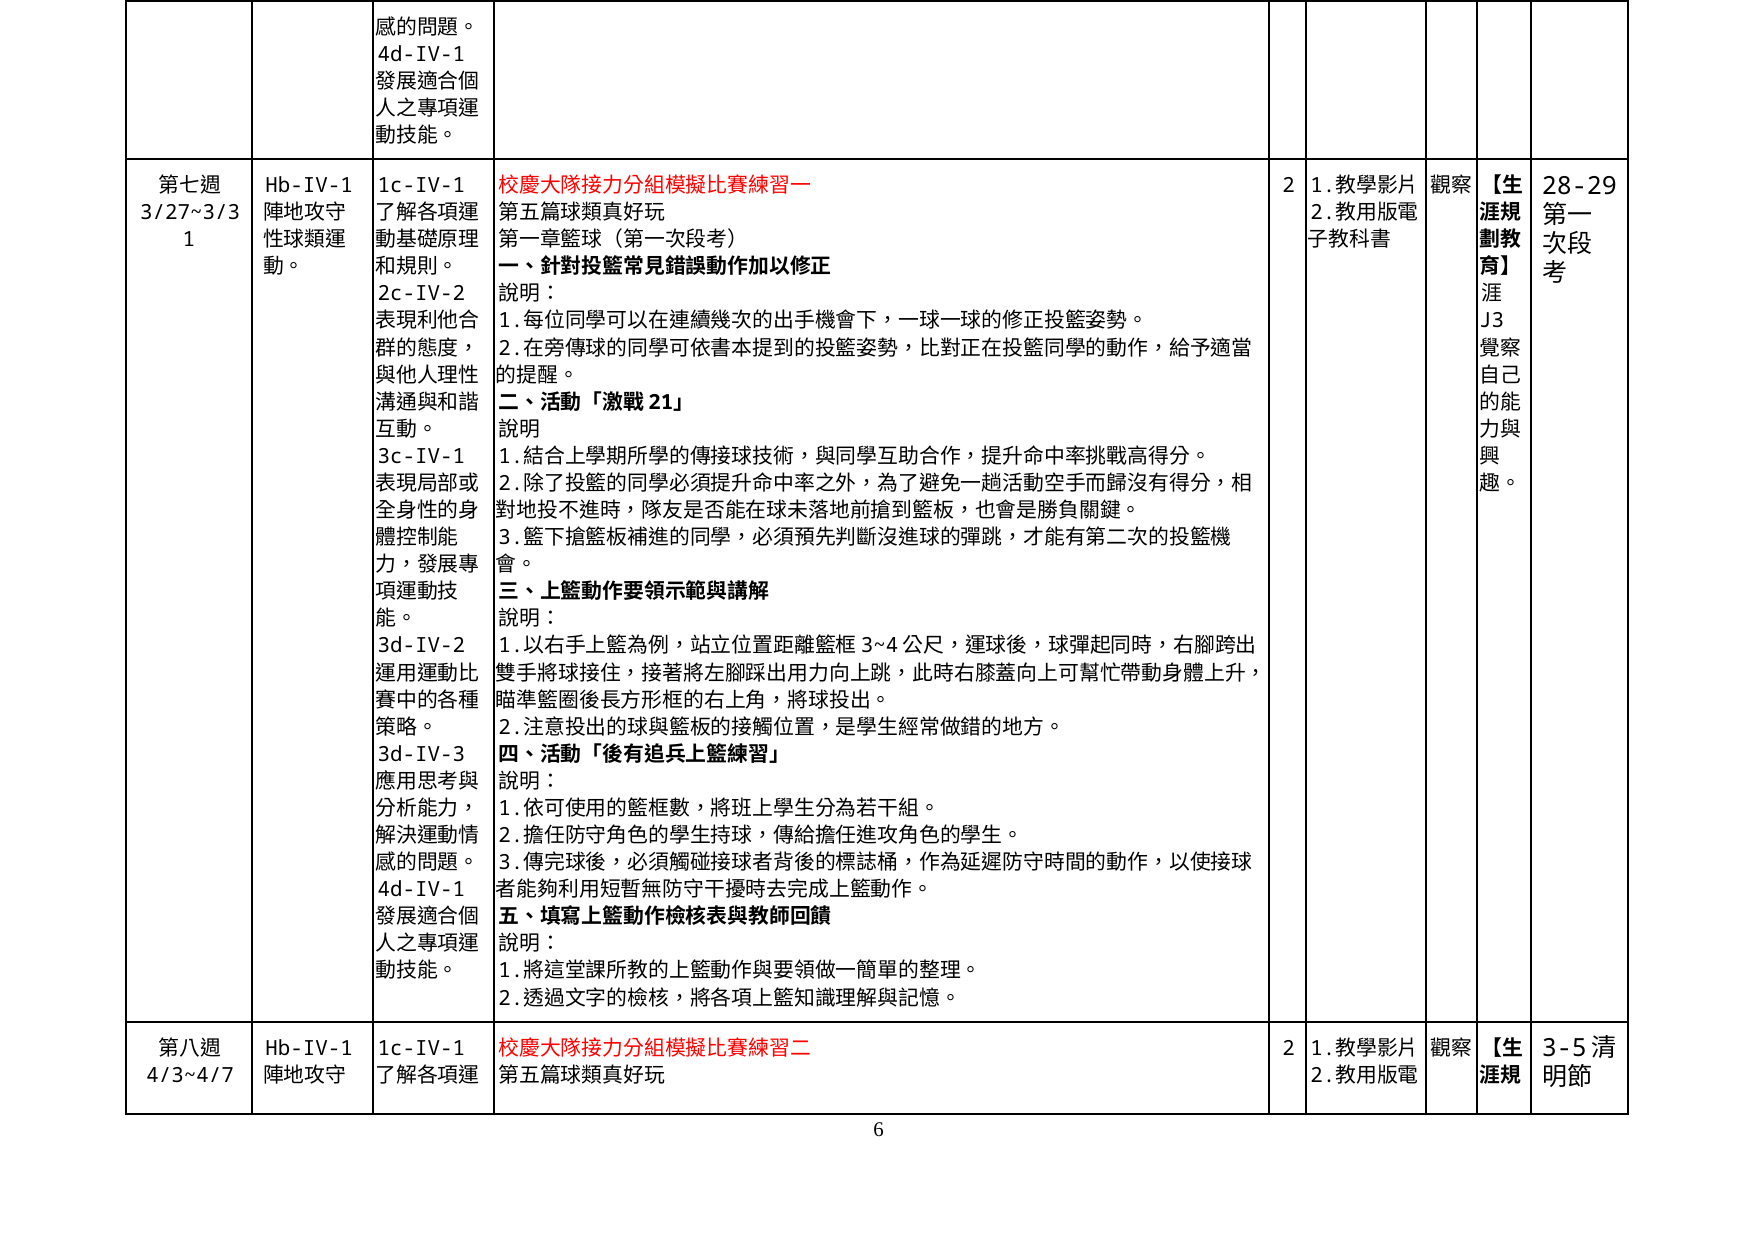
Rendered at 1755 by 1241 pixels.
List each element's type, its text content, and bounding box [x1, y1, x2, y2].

table_cell [495, 2, 1268, 158]
table_cell 觀察 [1427, 160, 1476, 1021]
table_cell 2 [1270, 1023, 1305, 1112]
table_cell 【生涯規 [1478, 1023, 1530, 1112]
table_cell 觀察 [1427, 1023, 1476, 1112]
table_cell 校慶大隊接力分組模擬比賽練習二 第五篇球類真好玩 [495, 1023, 1268, 1112]
table_cell 28-29第一次段考 [1532, 160, 1627, 1021]
table_cell 2 [1270, 160, 1305, 1021]
table_cell 3-5清明節 [1532, 1023, 1627, 1112]
table_cell 第八週 4/3~4/7 [127, 1023, 251, 1112]
table_cell Hb-IV-1 陣地攻守性球類運動。 [253, 160, 372, 1021]
table_cell [1427, 2, 1476, 158]
table_cell [1307, 2, 1425, 158]
table_cell 【生涯規劃教育】 涯J3 覺察自己的能力與興趣。 [1478, 160, 1530, 1021]
table_cell 1c-IV-1 了解各項運 [374, 1023, 493, 1112]
table_cell Hb-IV-1 陣地攻守 [253, 1023, 372, 1112]
table_cell 1c-IV-1 了解各項運動基礎原理和規則。 2c-IV-2 表現利他合群的態度，與他人理性溝通與和諧互動。 3c-IV-1 表現局部或全身性的身體控制能力，發展專項運動技能。 3d-IV-2 運用運動比賽中的各種策略。 3d-IV-3 應用思考與分析能力，解決運動情感的問題。 4d-IV-1 發展適合個人之專項運動技能。 [374, 160, 493, 1021]
table_cell 感的問題。 4d-IV-1 發展適合個人之專項運動技能。 [374, 2, 493, 158]
table_cell [1478, 2, 1530, 158]
table_cell [127, 2, 251, 158]
table_cell 第七週 3/27~3/31 [127, 160, 251, 1021]
table_cell [1532, 2, 1627, 158]
table_cell [253, 2, 372, 158]
table_cell 1.教學影片 2.教用版電子教科書 [1307, 160, 1425, 1021]
table_cell 1.教學影片 2.教用版電 [1307, 1023, 1425, 1112]
table_cell [1270, 2, 1305, 158]
table_cell 校慶大隊接力分組模擬比賽練習一 第五篇球類真好玩 第一章籃球（第一次段考） 一、針對投籃常見錯誤動作加以修正 說明： 1.每位同學可以在連續幾次的出手機會下，一球一球的修正投籃姿勢。 2.在旁傳球的同學可依書本提到的投籃姿勢，比對正在投籃同學的動作，給予適當的提醒。 二、活動「激戰21」 說明 1.結合上學期所學的傳接球技術，與同學互助合作，提升命中率挑戰高得分。 2.除了投籃的同學必須提升命中率之外，為了避免一趟活動空手而歸沒有得分，相對地投不進時，隊友是否能在球未落地前搶到籃板，也會是勝負關鍵。 3.籃下搶籃板補進的同學，必須預先判斷沒進球的彈跳，才能有第二次的投籃機會。 三、上籃動作要領示範與講解 說明： 1.以右手上籃為例，站立位置距離籃框3~4公尺，運球後，球彈起同時，右腳跨出雙手將球接住，接著將左腳踩出用力向上跳，此時右膝蓋向上可幫忙帶動身體上升，瞄準籃圈後長方形框的右上角，將球投出。 2.注意投出的球與籃板的接觸位置，是學生經常做錯的地方。 四、活動「後有追兵上籃練習」 說明： 1.依可使用的籃框數，將班上學生分為若干組。 2.擔任防守角色的學生持球，傳給擔任進攻角色的學生。 3.傳完球後，必須觸碰接球者背後的標誌桶，作為延遲防守時間的動作，以使接球者能夠利用短暫無防守干擾時去完成上籃動作。 五、填寫上籃動作檢核表與教師回饋 說明： 1.將這堂課所教的上籃動作與要領做一簡單的整理。 2.透過文字的檢核，將各項上籃知識理解與記憶。 [495, 160, 1268, 1021]
